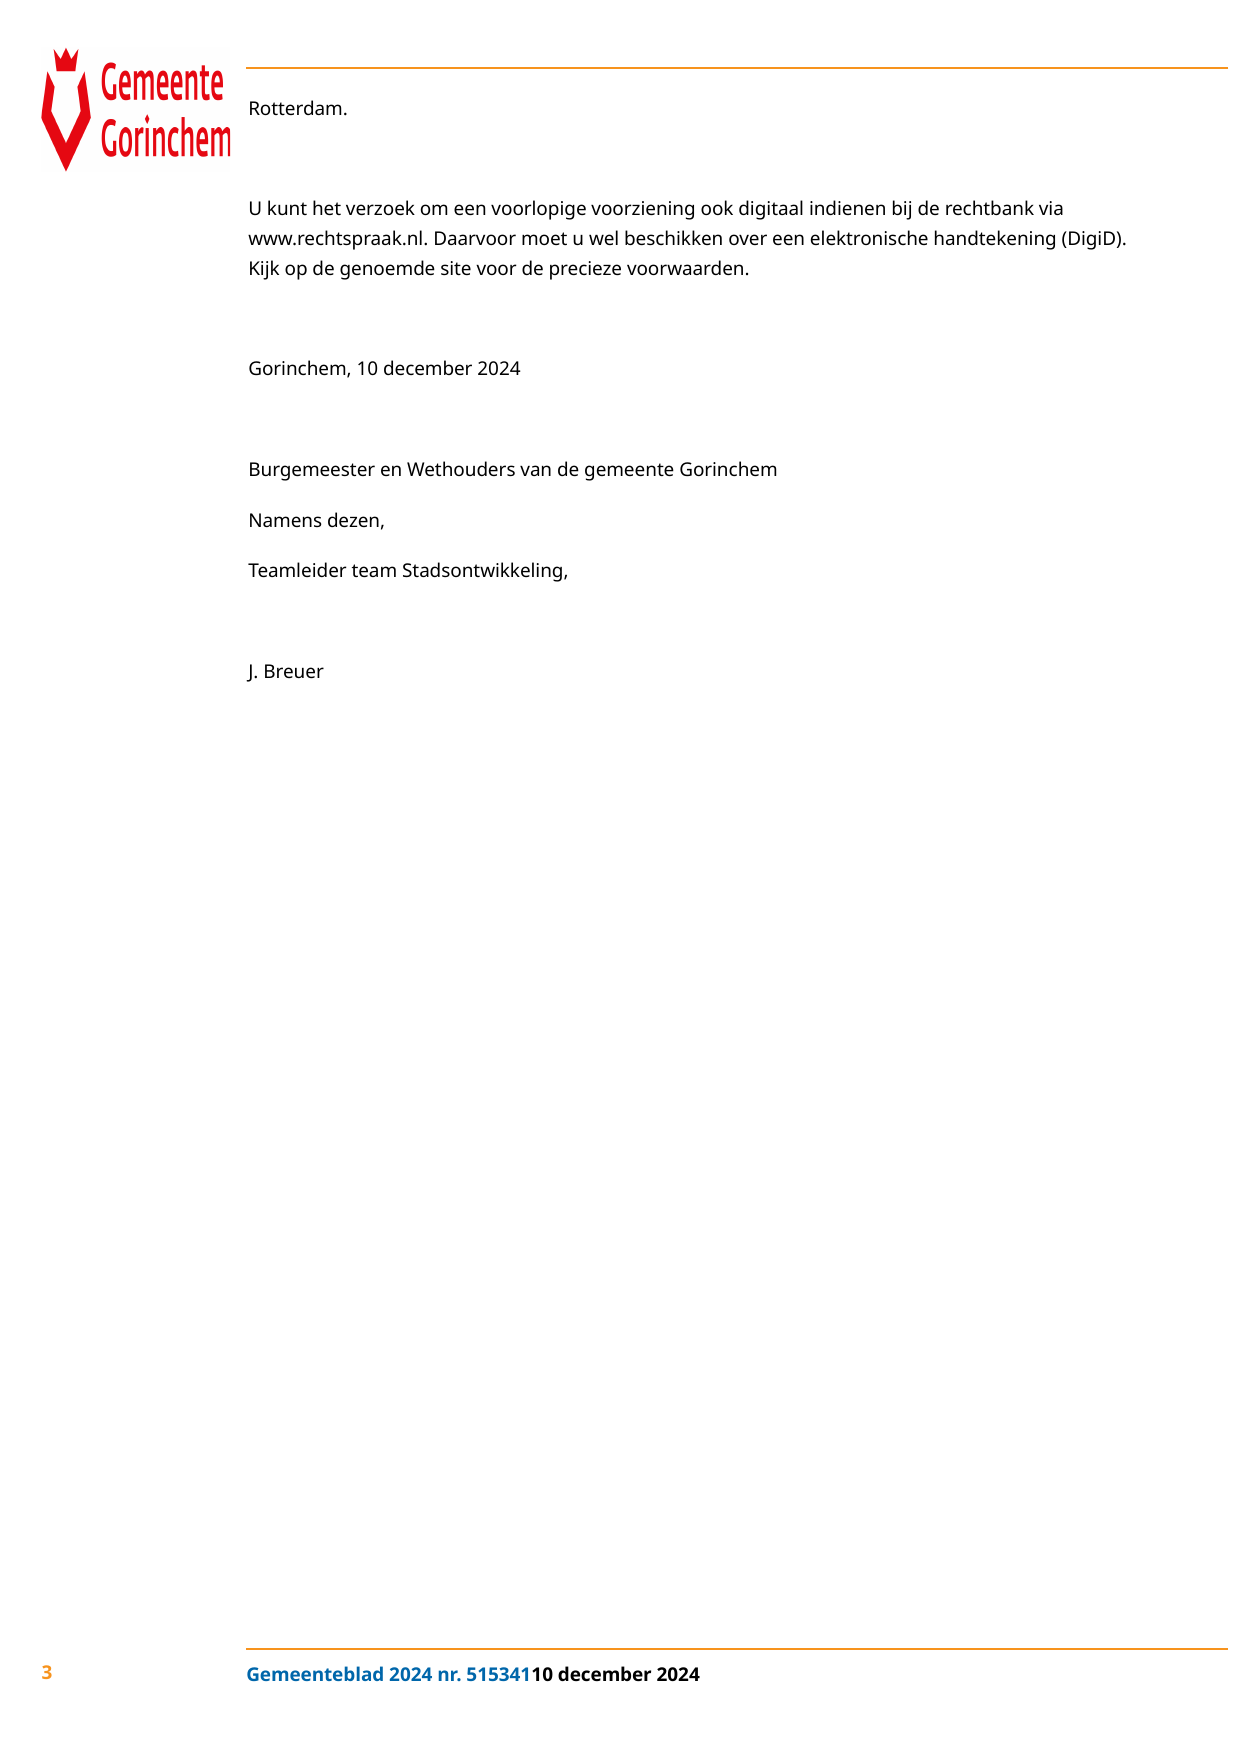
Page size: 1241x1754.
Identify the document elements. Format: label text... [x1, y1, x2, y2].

text Burgemeester en Wethouders van de gemeente Gorinchem [248, 456, 1152, 482]
text Gorinchem, 10 december 2024 [248, 356, 1152, 381]
text Namens dezen, [248, 507, 1152, 533]
text J. Breuer [248, 658, 1152, 684]
text U kunt het verzoek om een voorlopige voorziening ook digitaal indienen bij de rechtbank via www.rechtspraak.nl. Daarvoor moet u wel beschikken over een elektronische handtekening (DigiD). Kijk op de genoemde site voor de precieze voorwaarden. [248, 196, 1152, 281]
text Rotterdam. [248, 95, 1152, 121]
picture [41, 47, 231, 172]
text Teamleider team Stadsontwikkeling, [248, 557, 1152, 583]
